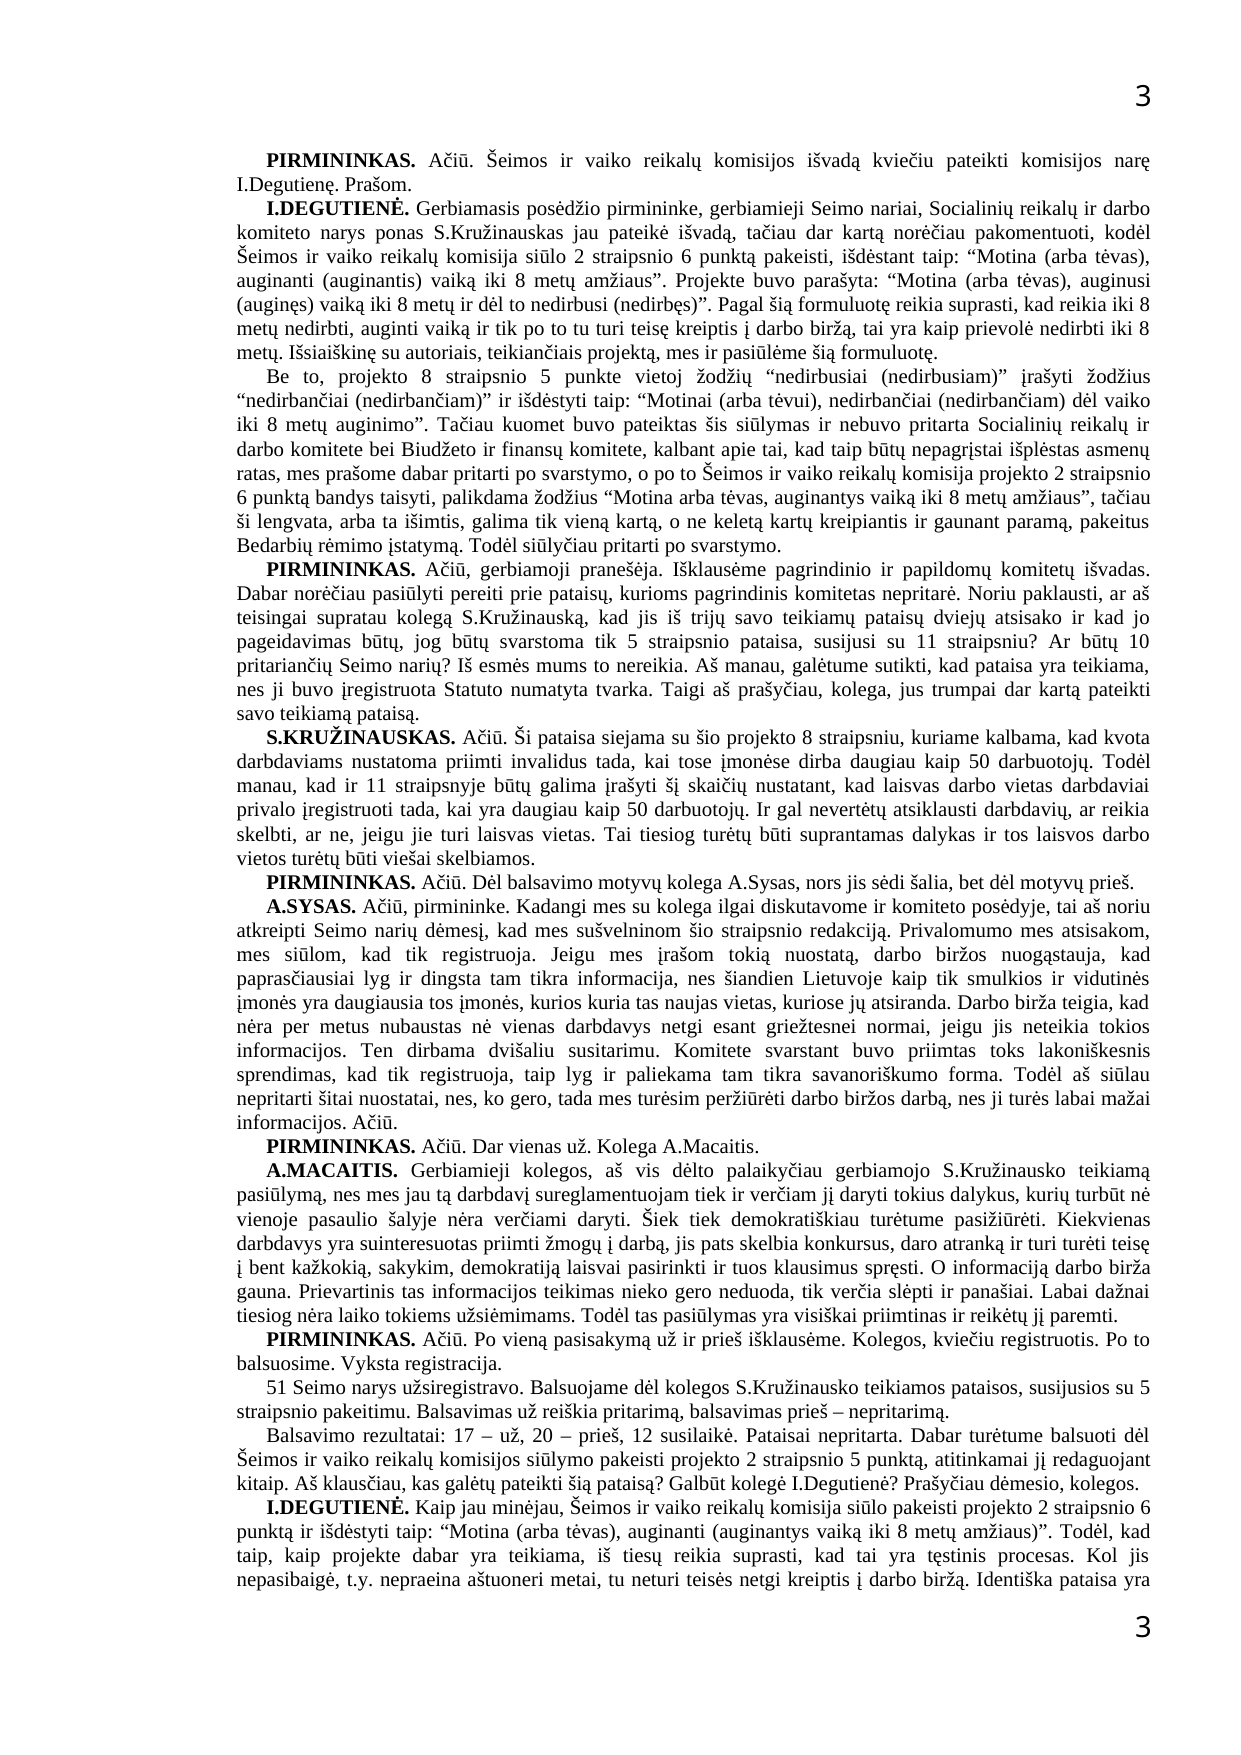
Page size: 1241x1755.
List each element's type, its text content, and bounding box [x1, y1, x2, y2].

text Balsavimo rezultatai: 17 – už, 20 – prieš, 12 susilaikė. Pataisai nepritarta. Dabar turėtume balsuoti dėl Šeimos ir vaiko reikalų komisijos siūlymo pakeisti projekto 2 straipsnio 5 punktą, atitinkamai jį redaguojant kitaip. Aš klausčiau, kas galėtų pateikti šią pataisą? Galbūt kolegė I.Degutienė? Prašyčiau dėmesio, kolegos. [236, 1423, 1152, 1495]
text PIRMININKAS. Ačiū. Šeimos ir vaiko reikalų komisijos išvadą kviečiu pateikti komisijos narę I.Degutienę. Prašom. [236, 148, 1152, 196]
text 51 Seimo narys užsiregistravo. Balsuojame dėl kolegos S.Kružinausko teikiamos pataisos, susijusios su 5 straipsnio pakeitimu. Balsavimas už reiškia pritarimą, balsavimas prieš – nepritarimą. [236, 1375, 1152, 1423]
text A.MACAITIS. Gerbiamieji kolegos, aš vis dėlto palaikyčiau gerbiamojo S.Kružinausko teikiamą pasiūlymą, nes mes jau tą darbdavį sureglamentuojam tiek ir verčiam jį daryti tokius dalykus, kurių turbūt nė vienoje pasaulio šalyje nėra verčiami daryti. Šiek tiek demokratiškiau turėtume pasižiūrėti. Kiekvienas darbdavys yra suinteresuotas priimti žmogų į darbą, jis pats skelbia konkursus, daro atranką ir turi turėti teisę į bent kažkokią, sakykim, demokratiją laisvai pasirinkti ir tuos klausimus spręsti. O informaciją darbo birža gauna. Prievartinis tas informacijos teikimas nieko gero neduoda, tik verčia slėpti ir panašiai. Labai dažnai tiesiog nėra laiko tokiems užsiėmimams. Todėl tas pasiūlymas yra visiškai priimtinas ir reikėtų jį paremti. [236, 1158, 1152, 1327]
text A.SYSAS. Ačiū, pirmininke. Kadangi mes su kolega ilgai diskutavome ir komiteto posėdyje, tai aš noriu atkreipti Seimo narių dėmesį, kad mes sušvelninom šio straipsnio redakciją. Privalomumo mes atsisakom, mes siūlom, kad tik registruoja. Jeigu mes įrašom tokią nuostatą, darbo biržos nuogąstauja, kad paprasčiausiai lyg ir dingsta tam tikra informacija, nes šiandien Lietuvoje kaip tik smulkios ir vidutinės įmonės yra daugiausia tos įmonės, kurios kuria tas naujas vietas, kuriose jų atsiranda. Darbo birža teigia, kad nėra per metus nubaustas nė vienas darbdavys netgi esant griežtesnei normai, jeigu jis neteikia tokios informacijos. Ten dirbama dvišaliu susitarimu. Komitete svarstant buvo priimtas toks lakoniškesnis sprendimas, kad tik registruoja, taip lyg ir paliekama tam tikra savanoriškumo forma. Todėl aš siūlau nepritarti šitai nuostatai, nes, ko gero, tada mes turėsim peržiūrėti darbo biržos darbą, nes ji turės labai mažai informacijos. Ačiū. [236, 894, 1152, 1134]
text PIRMININKAS. Ačiū. Po vieną pasisakymą už ir prieš išklausėme. Kolegos, kviečiu registruotis. Po to balsuosime. Vyksta registracija. [236, 1327, 1152, 1375]
text I.DEGUTIENĖ. Gerbiamasis posėdžio pirmininke, gerbiamieji Seimo nariai, Socialinių reikalų ir darbo komiteto narys ponas S.Kružinauskas jau pateikė išvadą, tačiau dar kartą norėčiau pakomentuoti, kodėl Šeimos ir vaiko reikalų komisija siūlo 2 straipsnio 6 punktą pakeisti, išdėstant taip: “Motina (arba tėvas), auginanti (auginantis) vaiką iki 8 metų amžiaus”. Projekte buvo parašyta: “Motina (arba tėvas), auginusi (auginęs) vaiką iki 8 metų ir dėl to nedirbusi (nedirbęs)”. Pagal šią formuluotę reikia suprasti, kad reikia iki 8 metų nedirbti, auginti vaiką ir tik po to tu turi teisę kreiptis į darbo biržą, tai yra kaip prievolė nedirbti iki 8 metų. Išsiaiškinę su autoriais, teikiančiais projektą, mes ir pasiūlėme šią formuluotę. [236, 196, 1152, 364]
text Be to, projekto 8 straipsnio 5 punkte vietoj žodžių “nedirbusiai (nedirbusiam)” įrašyti žodžius “nedirbančiai (nedirbančiam)” ir išdėstyti taip: “Motinai (arba tėvui), nedirbančiai (nedirbančiam) dėl vaiko iki 8 metų auginimo”. Tačiau kuomet buvo pateiktas šis siūlymas ir nebuvo pritarta Socialinių reikalų ir darbo komitete bei Biudžeto ir finansų komitete, kalbant apie tai, kad taip būtų nepagrįstai išplėstas asmenų ratas, mes prašome dabar pritarti po svarstymo, o po to Šeimos ir vaiko reikalų komisija projekto 2 straipsnio 6 punktą bandys taisyti, palikdama žodžius “Motina arba tėvas, auginantys vaiką iki 8 metų amžiaus”, tačiau ši lengvata, arba ta išimtis, galima tik vieną kartą, o ne keletą kartų kreipiantis ir gaunant paramą, pakeitus Bedarbių rėmimo įstatymą. Todėl siūlyčiau pritarti po svarstymo. [236, 364, 1152, 557]
text I.DEGUTIENĖ. Kaip jau minėjau, Šeimos ir vaiko reikalų komisija siūlo pakeisti projekto 2 straipsnio 6 punktą ir išdėstyti taip: “Motina (arba tėvas), auginanti (auginantys vaiką iki 8 metų amžiaus)”. Todėl, kad taip, kaip projekte dabar yra teikiama, iš tiesų reikia suprasti, kad tai yra tęstinis procesas. Kol jis nepasibaigė, t.y. nepraeina aštuoneri metai, tu neturi teisės netgi kreiptis į darbo biržą. Identiška pataisa yra [236, 1495, 1152, 1591]
text PIRMININKAS. Ačiū. Dar vienas už. Kolega A.Macaitis. [236, 1134, 1152, 1158]
text S.KRUŽINAUSKAS. Ačiū. Ši pataisa siejama su šio projekto 8 straipsniu, kuriame kalbama, kad kvota darbdaviams nustatoma priimti invalidus tada, kai tose įmonėse dirba daugiau kaip 50 darbuotojų. Todėl manau, kad ir 11 straipsnyje būtų galima įrašyti šį skaičių nustatant, kad laisvas darbo vietas darbdaviai privalo įregistruoti tada, kai yra daugiau kaip 50 darbuotojų. Ir gal nevertėtų atsiklausti darbdavių, ar reikia skelbti, ar ne, jeigu jie turi laisvas vietas. Tai tiesiog turėtų būti suprantamas dalykas ir tos laisvos darbo vietos turėtų būti viešai skelbiamos. [236, 725, 1152, 869]
text PIRMININKAS. Ačiū. Dėl balsavimo motyvų kolega A.Sysas, nors jis sėdi šalia, bet dėl motyvų prieš. [236, 869, 1152, 894]
text PIRMININKAS. Ačiū, gerbiamoji pranešėja. Išklausėme pagrindinio ir papildomų komitetų išvadas. Dabar norėčiau pasiūlyti pereiti prie pataisų, kurioms pagrindinis komitetas nepritarė. Noriu paklausti, ar aš teisingai supratau kolegą S.Kružinauską, kad jis iš trijų savo teikiamų pataisų dviejų atsisako ir kad jo pageidavimas būtų, jog būtų svarstoma tik 5 straipsnio pataisa, susijusi su 11 straipsniu? Ar būtų 10 pritariančių Seimo narių? Iš esmės mums to nereikia. Aš manau, galėtume sutikti, kad pataisa yra teikiama, nes ji buvo įregistruota Statuto numatyta tvarka. Taigi aš prašyčiau, kolega, jus trumpai dar kartą pateikti savo teikiamą pataisą. [236, 557, 1152, 725]
